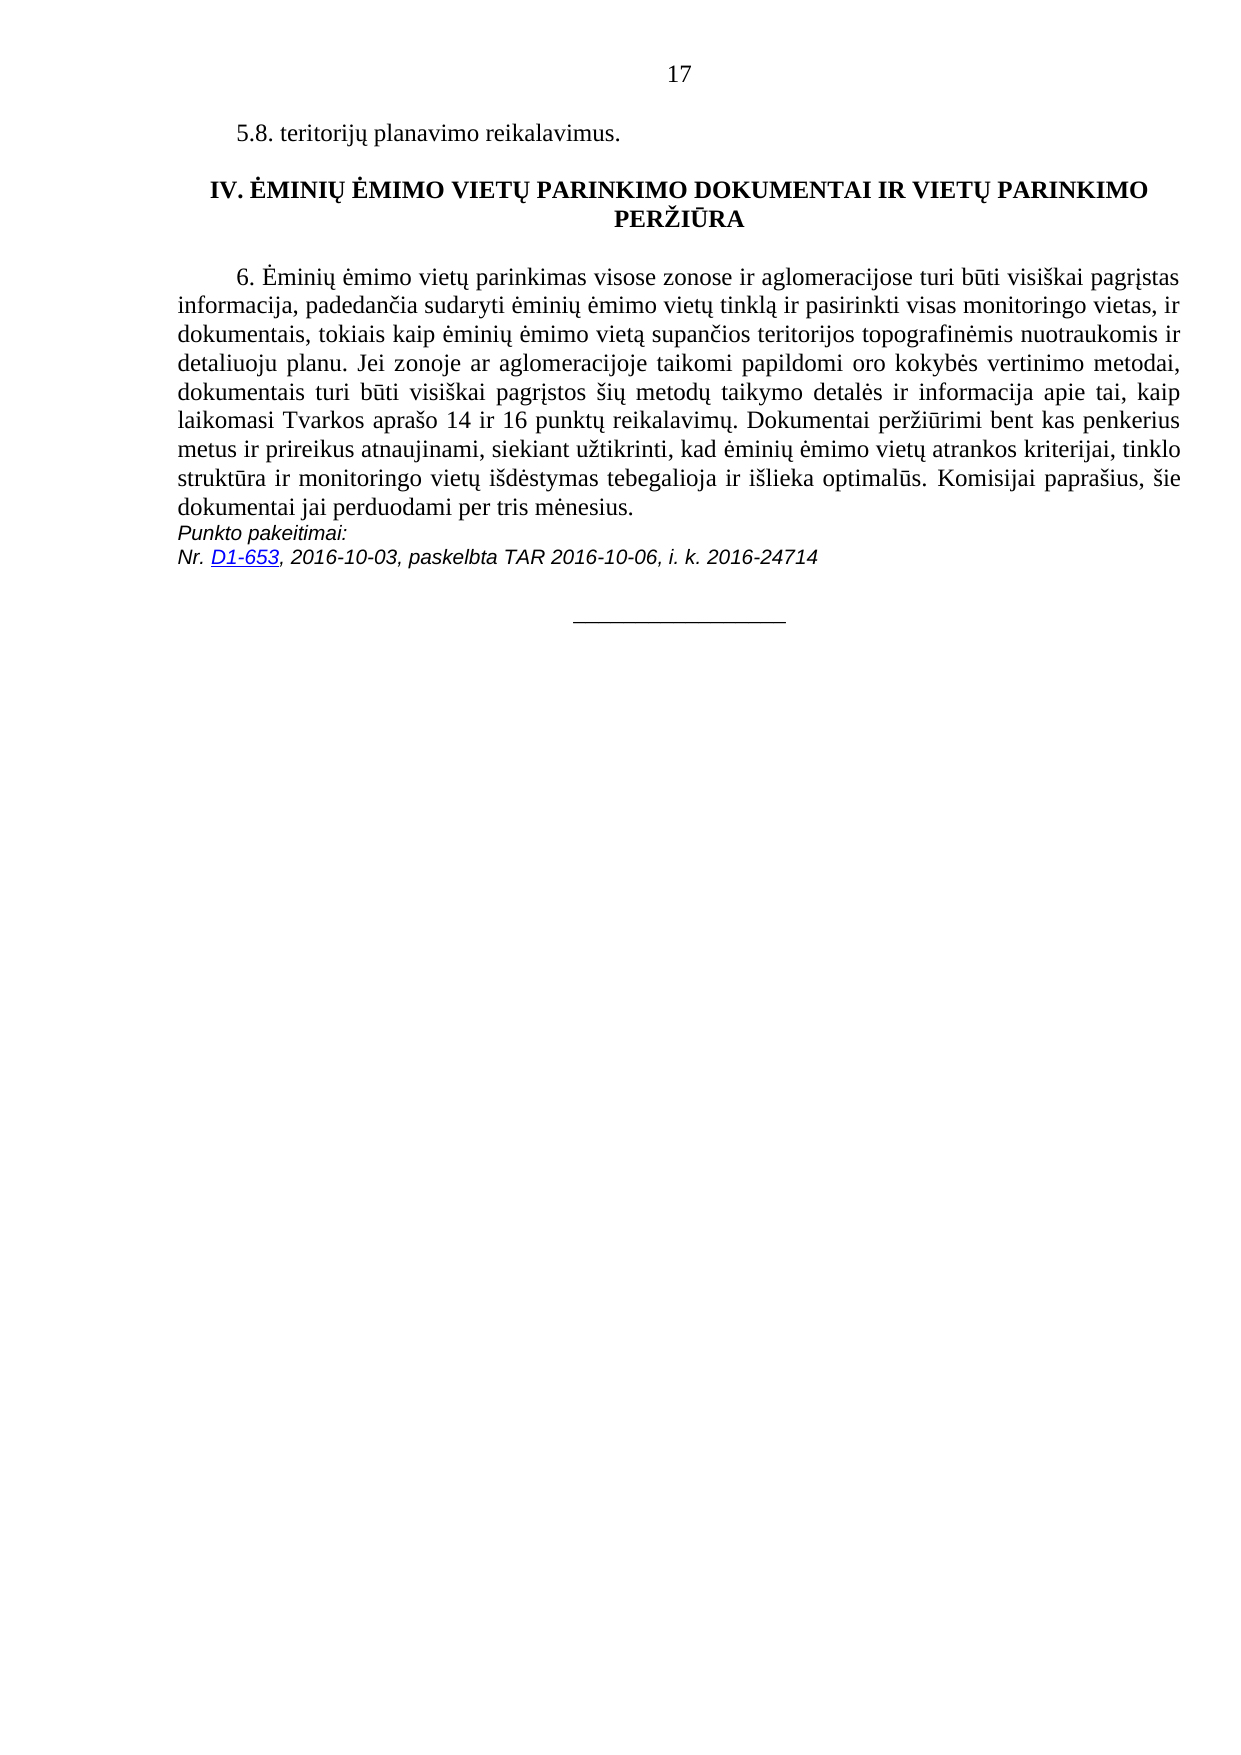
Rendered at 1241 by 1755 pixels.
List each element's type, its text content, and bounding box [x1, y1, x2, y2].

text 6. Ėminių ėmimo vietų parinkimas visose zonose ir aglomeracijose turi būti visiškai pagrįstas informacija, padedančia sudaryti ėminių ėmimo vietų tinklą ir pasirinkti visas monitoringo vietas, ir dokumentais, tokiais kaip ėminių ėmimo vietą supančios teritorijos topografinėmis nuotraukomis ir detaliuoju planu. Jei zonoje ar aglomeracijoje taikomi papildomi oro kokybės vertinimo metodai, dokumentais turi būti visiškai pagrįstos šių metodų taikymo detalės ir informacija apie tai, kaip laikomasi Tvarkos aprašo 14 ir 16 punktų reikalavimų. Dokumentai peržiūrimi bent kas penkerius metus ir prireikus atnaujinami, siekiant užtikrinti, kad ėminių ėmimo vietų atrankos kriterijai, tinklo struktūra ir monitoringo vietų išdėstymas tebegalioja ir išlieka optimalūs. Komisijai paprašius, šie dokumentai jai perduodami per tris mėnesius. [177, 262, 1181, 521]
text Nr. D1-653, 2016-10-03, paskelbta TAR 2016-10-06, i. k. 2016-24714 [177, 544, 1181, 568]
text Punkto pakeitimai: [177, 521, 1181, 544]
text 5.8. teritorijų planavimo reikalavimus. [177, 118, 1181, 147]
text _________________ [177, 597, 1181, 626]
text IV. Ėminių ėmimo vietų parinkimo dokumentai ir vietų parinkimo peržiūra [177, 176, 1181, 233]
